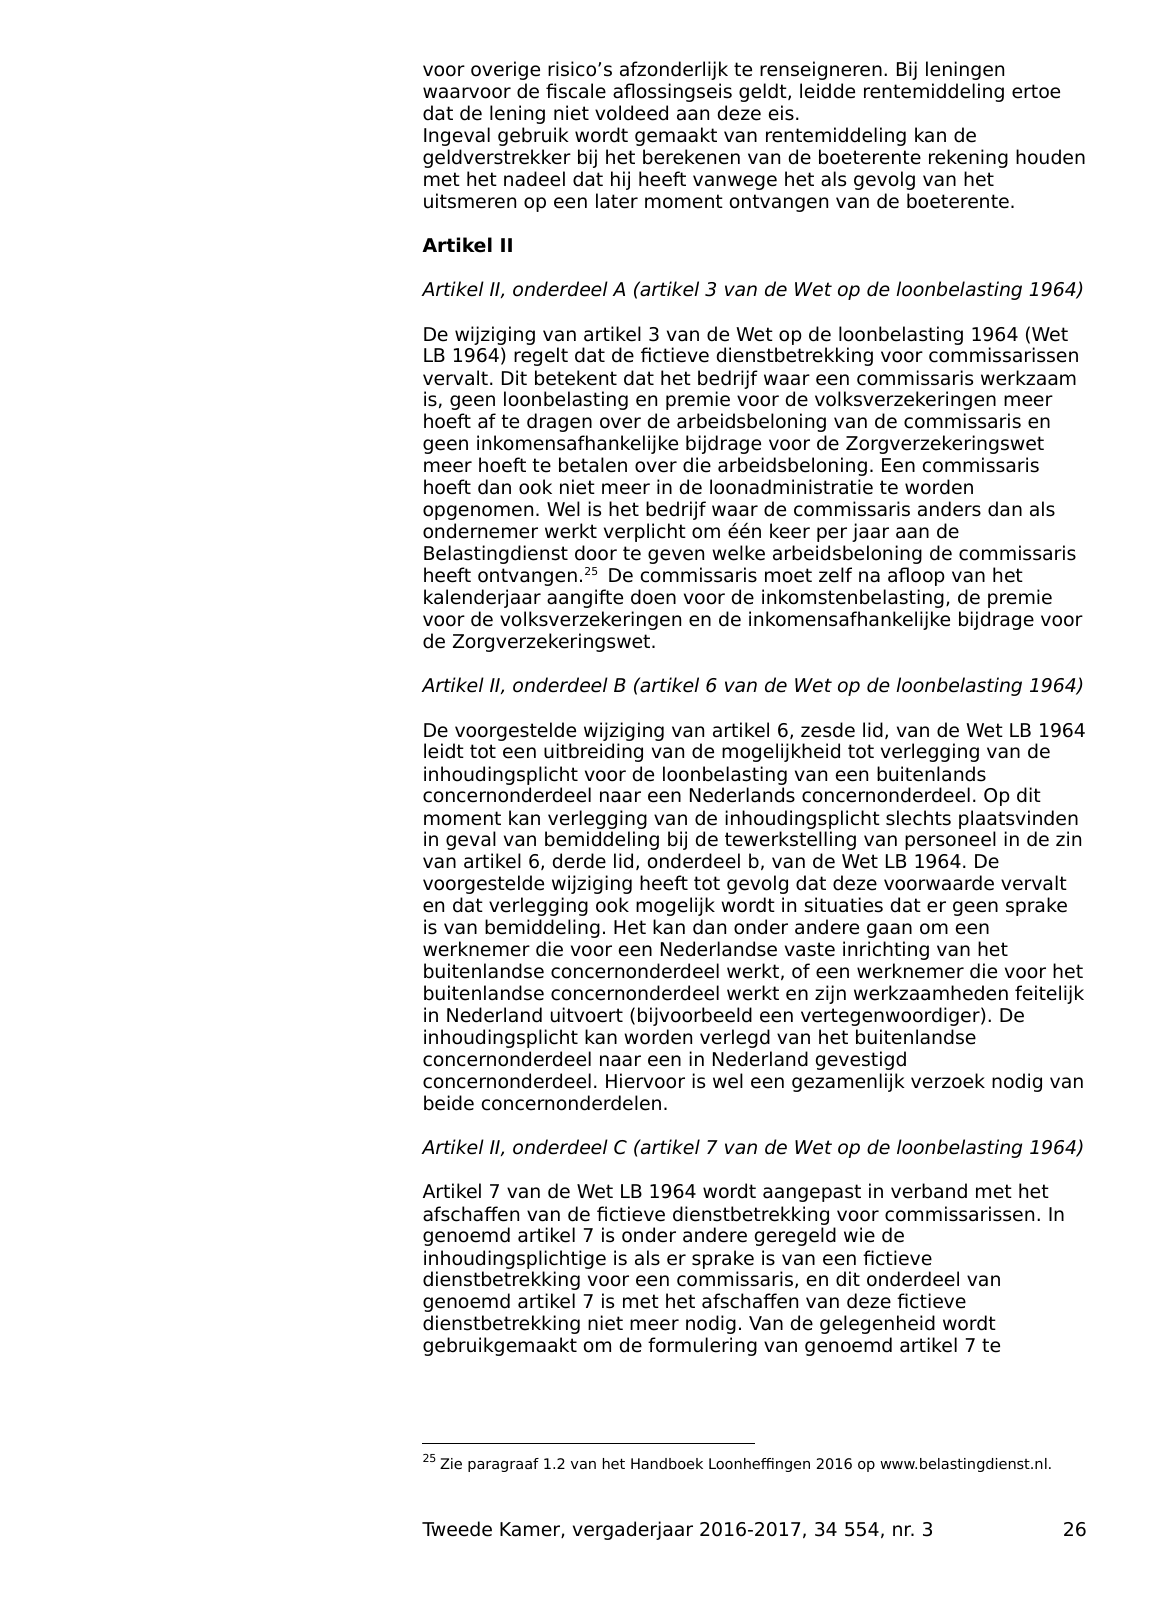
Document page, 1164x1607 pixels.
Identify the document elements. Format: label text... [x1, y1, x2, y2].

text Artikel 7 van de Wet LB 1964 wordt aangepast in verband met het afschaffen van de fictieve dienstbetrekking voor commissarissen. In genoemd artikel 7 is onder andere geregeld wie de inhoudingsplichtige is als er sprake is van een fictieve dienstbetrekking voor een commissaris, en dit onderdeel van genoemd artikel 7 is met het afschaffen van deze fictieve dienstbetrekking niet meer nodig. Van de gelegenheid wordt gebruikgemaakt om de formulering van genoemd artikel 7 te [422, 1181, 1087, 1357]
subtitle Artikel II [422, 235, 1087, 257]
text De voorgestelde wijziging van artikel 6, zesde lid, van de Wet LB 1964 leidt tot een uitbreiding van de mogelijkheid tot verlegging van de inhoudingsplicht voor de loonbelasting van een buitenlands concernonderdeel naar een Nederlands concernonderdeel. Op dit moment kan verlegging van de inhoudingsplicht slechts plaatsvinden in geval van bemiddeling bij de tewerkstelling van personeel in de zin van artikel 6, derde lid, onderdeel b, van de Wet LB 1964. De voorgestelde wijziging heeft tot gevolg dat deze voorwaarde vervalt en dat verlegging ook mogelijk wordt in situaties dat er geen sprake is van bemiddeling. Het kan dan onder andere gaan om een werknemer die voor een Nederlandse vaste inrichting van het buitenlandse concernonderdeel werkt, of een werknemer die voor het buitenlandse concernonderdeel werkt en zijn werkzaamheden feitelijk in Nederland uitvoert (bijvoorbeeld een vertegenwoordiger). De inhoudingsplicht kan worden verlegd van het buitenlandse concernonderdeel naar een in Nederland gevestigd concernonderdeel. Hiervoor is wel een gezamenlijk verzoek nodig van beide concernonderdelen. [422, 719, 1087, 1115]
subtitle Artikel II, onderdeel B (artikel 6 van de Wet op de loonbelasting 1964) [422, 675, 1087, 697]
text voor overige risico’s afzonderlijk te renseigneren. Bij leningen waarvoor de fiscale aflossingseis geldt, leidde rentemiddeling ertoe dat de lening niet voldeed aan deze eis. [422, 59, 1087, 125]
text Zie paragraaf 1.2 van het Handboek Loonheffingen 2016 op www.belastingdienst.nl. [422, 1452, 1087, 1474]
text Ingeval gebruik wordt gemaakt van rentemiddeling kan de geldverstrekker bij het berekenen van de boeterente rekening houden met het nadeel dat hij heeft vanwege het als gevolg van het uitsmeren op een later moment ontvangen van de boeterente. [422, 125, 1087, 213]
text De wijziging van artikel 3 van de Wet op de loonbelasting 1964 (Wet LB 1964) regelt dat de fictieve dienstbetrekking voor commissarissen vervalt. Dit betekent dat het bedrijf waar een commissaris werkzaam is, geen loonbelasting en premie voor de volksverzekeringen meer hoeft af te dragen over de arbeidsbeloning van de commissaris en geen inkomensafhankelijke bijdrage voor de Zorgverzekeringswet meer hoeft te betalen over die arbeidsbeloning. Een commissaris hoeft dan ook niet meer in de loonadministratie te worden opgenomen. Wel is het bedrijf waar de commissaris anders dan als ondernemer werkt verplicht om één keer per jaar aan de Belastingdienst door te geven welke arbeidsbeloning de commissaris heeft ontvangen. De commissaris moet zelf na afloop van het kalenderjaar aangifte doen voor de inkomstenbelasting, de premie voor de volksverzekeringen en de inkomensafhankelijke bijdrage voor de Zorgverzekeringswet. [422, 323, 1087, 653]
subtitle Artikel II, onderdeel C (artikel 7 van de Wet op de loonbelasting 1964) [422, 1137, 1087, 1159]
subtitle Artikel II, onderdeel A (artikel 3 van de Wet op de loonbelasting 1964) [422, 279, 1087, 301]
